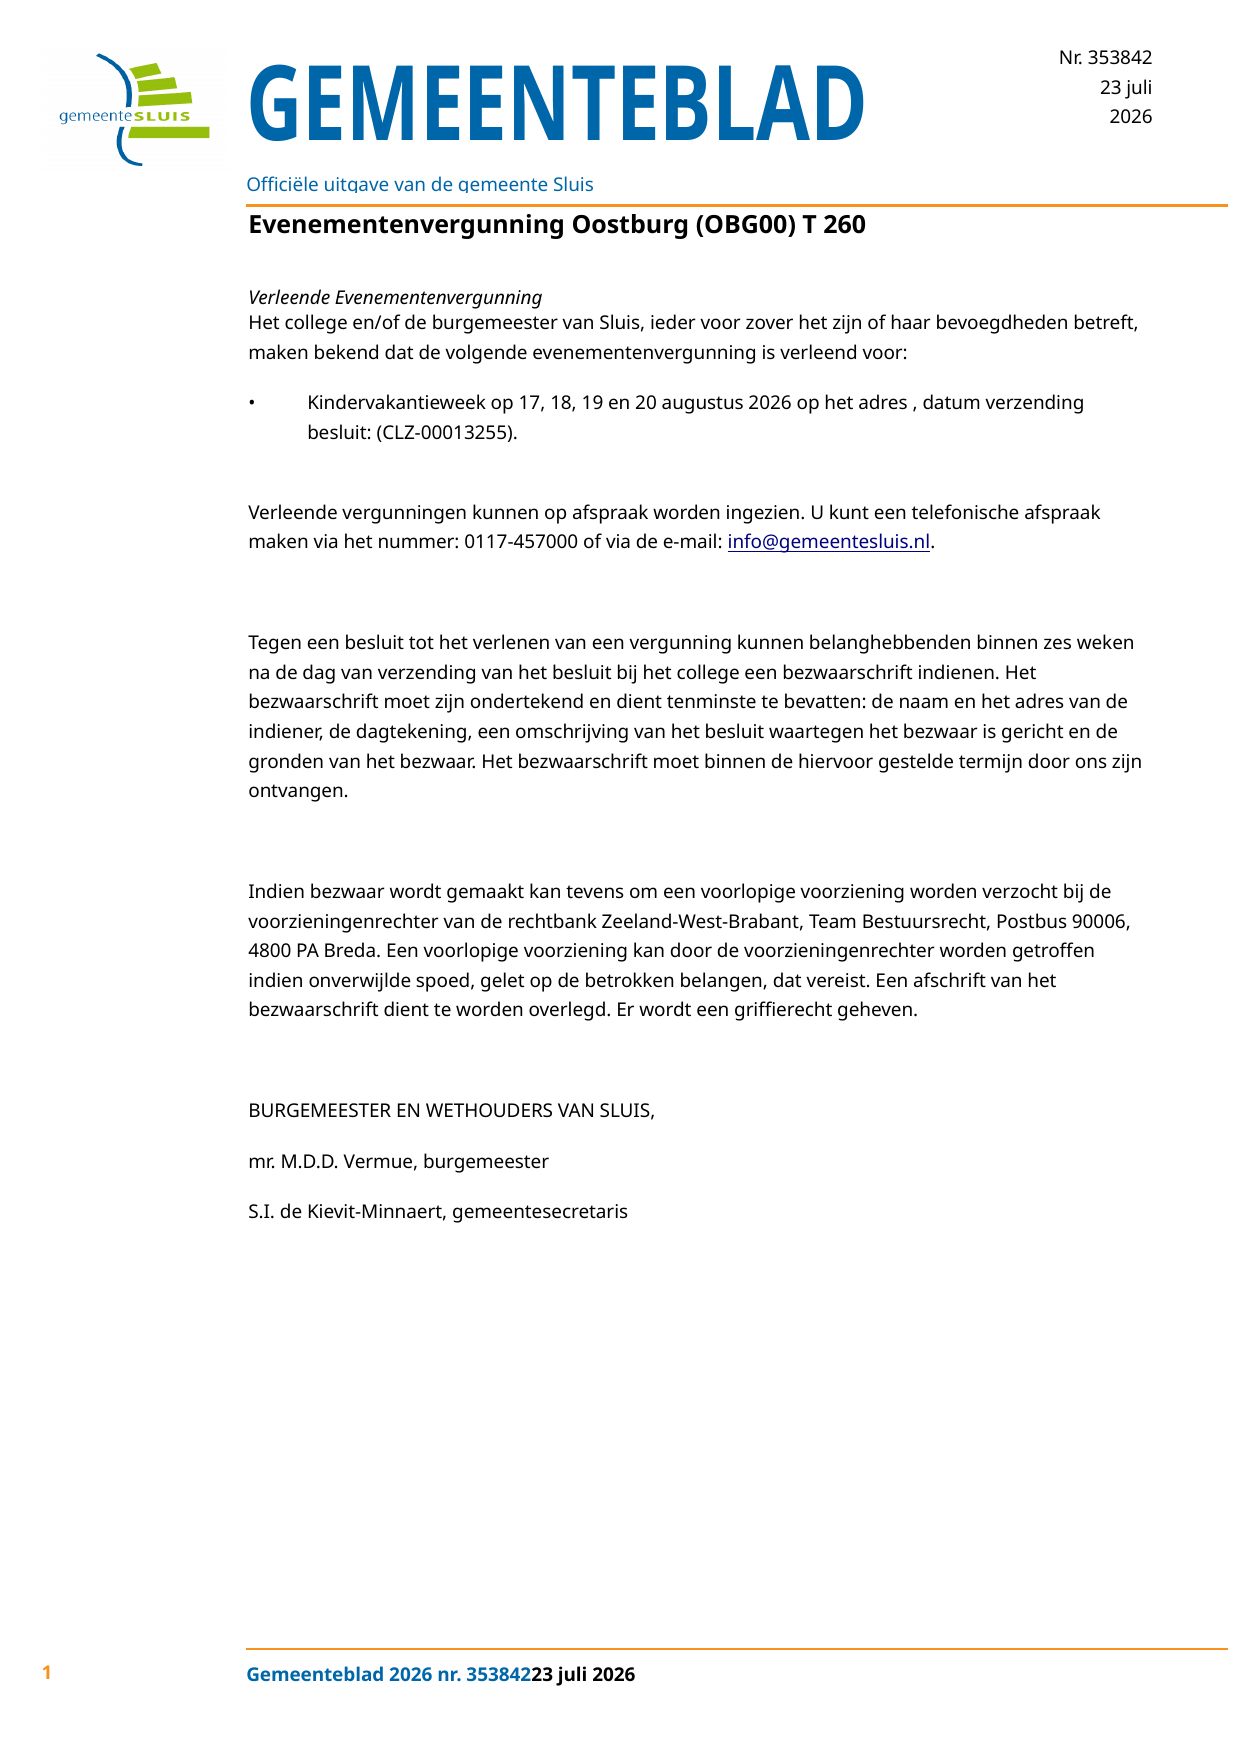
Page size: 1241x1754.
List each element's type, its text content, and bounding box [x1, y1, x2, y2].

text Verleende Evenementenvergunning [248, 284, 1152, 309]
text S.I. de Kievit-Minnaert, gemeentesecretaris [248, 1198, 1152, 1224]
text mr. M.D.D. Vermue, burgemeester [248, 1148, 1152, 1174]
text Evenementenvergunning Oostburg (OBG00) T 260 [248, 207, 1152, 241]
text BURGEMEESTER EN WETHOUDERS VAN SLUIS, [248, 1097, 1152, 1123]
picture [41, 47, 231, 172]
text Verleende vergunningen kunnen op afspraak worden ingezien. U kunt een telefonische afspraak maken via het nummer: 0117-457000 of via de e-mail: info@gemeentesluis.nl. [248, 499, 1152, 554]
text Tegen een besluit tot het verlenen van een vergunning kunnen belanghebbenden binnen zes weken na de dag van verzending van het besluit bij het college een bezwaarschrift indienen. Het bezwaarschrift moet zijn ondertekend en dient tenminste te bevatten: de naam en het adres van de indiener, de dagtekening, een omschrijving van het besluit waartegen het bezwaar is gericht en de gronden van het bezwaar. Het bezwaarschrift moet binnen de hiervoor gestelde termijn door ons zijn ontvangen. [248, 629, 1152, 803]
list Kindervakantieweek op 17, 18, 19 en 20 augustus 2026 op het adres , datum verzending besluit: (CLZ-00013255). [248, 389, 1152, 445]
text Het college en/of de burgemeester van Sluis, ieder voor zover het zijn of haar bevoegdheden betreft, maken bekend dat de volgende evenementenvergunning is verleend voor: [248, 309, 1152, 365]
text Indien bezwaar wordt gemaakt kan tevens om een voorlopige voorziening worden verzocht bij de voorzieningenrechter van de rechtbank Zeeland-West-Brabant, Team Bestuursrecht, Postbus 90006, 4800 PA Breda. Een voorlopige voorziening kan door de voorzieningenrechter worden getroffen indien onverwijlde spoed, gelet op de betrokken belangen, dat vereist. Een afschrift van het bezwaarschrift dient te worden overlegd. Er wordt een griffierecht geheven. [248, 878, 1152, 1022]
